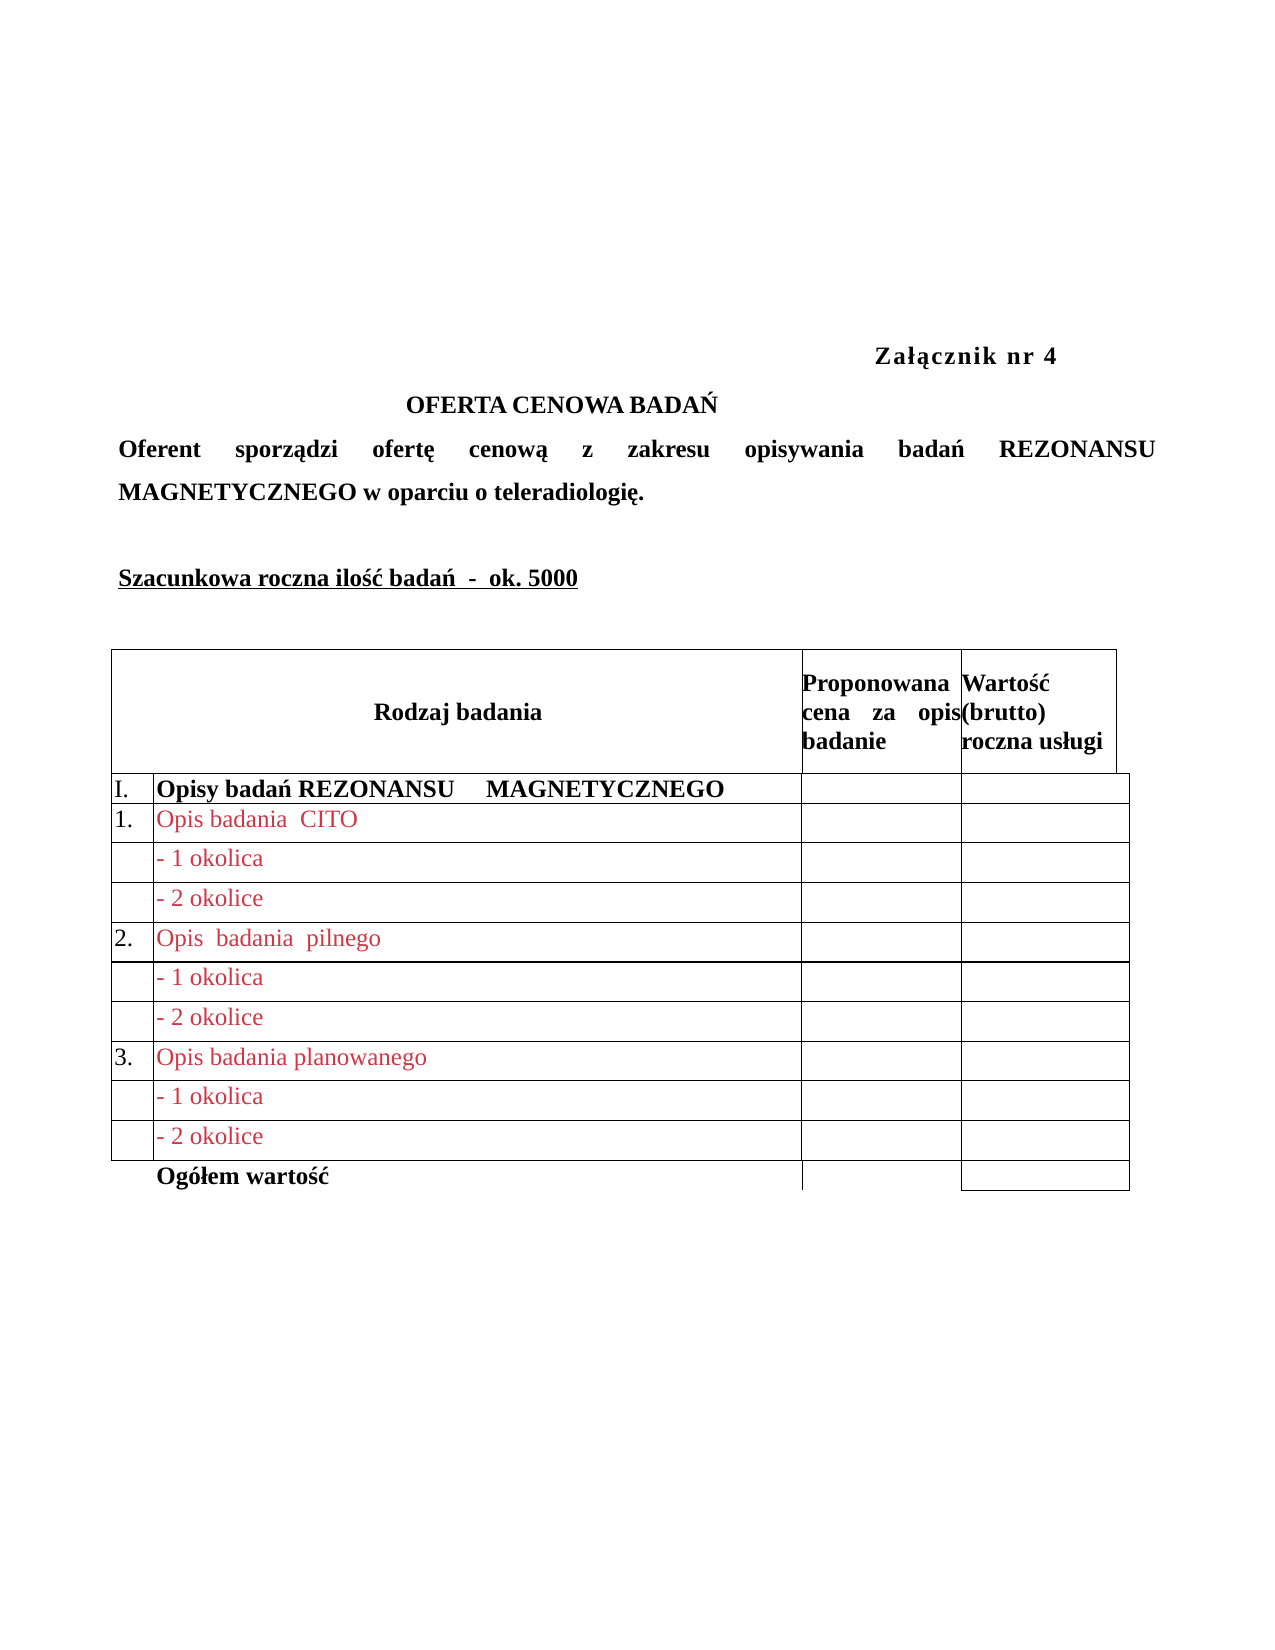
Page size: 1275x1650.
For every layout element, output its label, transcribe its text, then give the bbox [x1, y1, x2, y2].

table_cell [962, 1002, 1129, 1041]
table_cell - 1 okolica [154, 1081, 801, 1120]
table_cell [112, 1081, 153, 1120]
table_cell - 2 okolice [154, 883, 801, 922]
table_cell [803, 1161, 961, 1189]
table_cell [962, 1042, 1129, 1080]
table_cell [962, 774, 1129, 803]
table_cell [802, 923, 961, 961]
table_cell 1. [112, 804, 153, 842]
table_cell - 1 okolica [154, 843, 801, 882]
table_cell I. [112, 774, 153, 803]
table_header [1125, 649, 1130, 773]
table_cell [802, 883, 961, 922]
text OFERTA CENOWA BADAŃ [118, 391, 1157, 419]
table_cell [802, 1002, 961, 1041]
table_cell 3. [112, 1042, 153, 1080]
table_cell [962, 843, 1129, 882]
table_header Rodzaj badania [112, 650, 802, 773]
table_cell Opis badania CITO [154, 804, 801, 842]
table_cell [112, 1002, 153, 1041]
table_cell Ogółem wartość [153, 1161, 802, 1189]
table_cell [962, 923, 1129, 961]
table_cell - 2 okolice [154, 1121, 801, 1160]
table_cell [802, 843, 961, 882]
table_cell [802, 774, 961, 803]
table_cell [112, 883, 153, 922]
table_cell 2. [112, 923, 153, 961]
table_header Wartość (brutto) roczna usługi [962, 650, 1116, 773]
table_cell [802, 804, 961, 842]
table_cell [962, 1121, 1129, 1160]
table_cell [962, 1161, 1129, 1189]
table_cell [962, 883, 1129, 922]
subtitle Załącznik nr 4 [118, 341, 1157, 370]
table_cell [962, 963, 1129, 1001]
table_cell [962, 1081, 1129, 1120]
table_cell Opis badania pilnego [154, 923, 801, 961]
table_header Proponowana cena za opis badanie [803, 650, 961, 773]
table_cell [802, 1042, 961, 1080]
table_cell [802, 963, 961, 1001]
table_cell Opis badania planowanego [154, 1042, 801, 1080]
table_cell Opisy badań REZONANSU MAGNETYCZNEGO [154, 774, 801, 803]
table_cell [112, 843, 153, 882]
text Szacunkowa roczna ilość badań - ok. 5000 [118, 563, 1157, 592]
table_cell - 1 okolica [154, 963, 801, 1001]
table_cell [802, 1081, 961, 1120]
table_cell [962, 804, 1129, 842]
table_cell - 2 okolice [154, 1002, 801, 1041]
text Oferent sporządzi ofertę cenową z zakresu opisywania badań REZONANSU MAGNETYCZNEGO w oparciu o teleradiologię. [118, 434, 1157, 506]
table_cell [112, 1121, 153, 1160]
table_cell [111, 1161, 153, 1189]
table_cell [802, 1121, 961, 1160]
table_cell [112, 963, 153, 1001]
table_header [1120, 649, 1125, 773]
